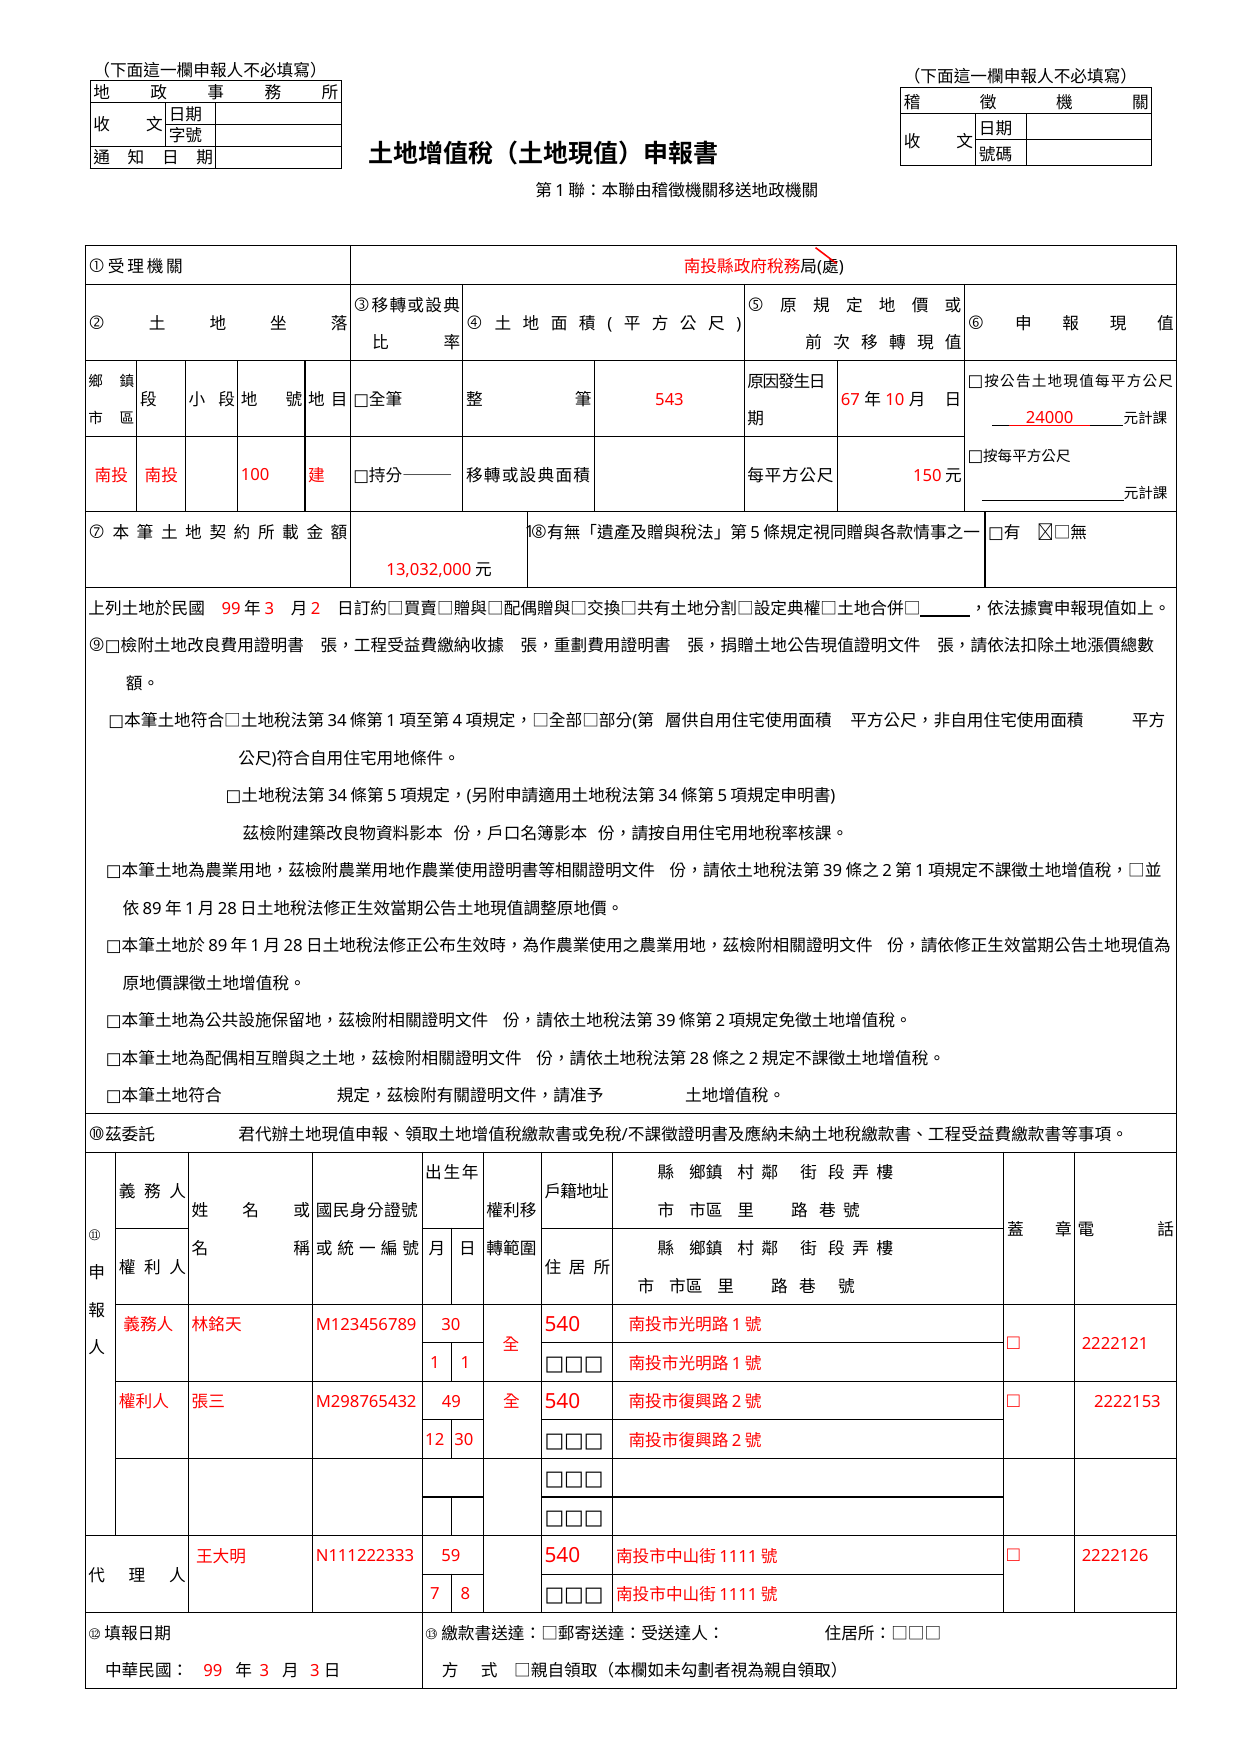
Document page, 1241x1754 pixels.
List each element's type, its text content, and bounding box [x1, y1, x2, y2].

table_cell 地目 [306, 361, 350, 436]
table_cell 代理人 [86, 1536, 188, 1612]
table_cell [186, 437, 237, 511]
table_cell 南投市中山街1111號 [613, 1536, 1003, 1573]
table_cell 2222153 [1075, 1382, 1176, 1458]
table_cell 縣 鄉鎮 村 鄰 街 段 弄 樓 市 市區 里 路 巷 號 [613, 1229, 1003, 1304]
table_cell 土地坐落 [86, 285, 350, 360]
table_cell 南投市光明路1號 [613, 1305, 1003, 1342]
table_cell 張三 [189, 1382, 312, 1458]
table_cell □ [1004, 1536, 1074, 1612]
table_cell 月 [423, 1229, 451, 1304]
table_cell 移轉或設典比率 [351, 285, 462, 360]
table_cell □□□ [542, 1575, 612, 1612]
table_cell 南投市光明路1號 [613, 1343, 1003, 1381]
table_cell 540 [542, 1382, 612, 1419]
table_cell [116, 1459, 188, 1535]
table_cell 義務人 [116, 1153, 188, 1228]
table_cell 稽徵機關 [901, 88, 1151, 113]
table_cell 全 [484, 1305, 541, 1381]
table_header （下面這一欄申報人不必填寫） [901, 62, 1152, 87]
table_cell ⑫填報日期 中華民國： 99 年 3 月 3 日 [86, 1613, 422, 1688]
table_header 受理機關 [86, 246, 350, 284]
table_cell 建 [306, 437, 350, 511]
table_cell [613, 1498, 1003, 1535]
table_cell 收文 [901, 114, 975, 165]
table_cell M123456789 [313, 1305, 422, 1381]
table_cell □全筆 [351, 361, 462, 436]
table_cell 2222126 [1075, 1536, 1176, 1612]
table_cell 2222121 [1075, 1305, 1176, 1381]
table_cell 113,032,000元 [351, 512, 527, 587]
table_cell □按公告土地現值每平方公尺 24000 元計課 □按每平方公尺 元計課 [965, 361, 1176, 511]
table_cell [1027, 114, 1151, 139]
table_cell [1027, 140, 1151, 165]
table_cell 100 [238, 437, 304, 511]
table_cell 日期 [976, 114, 1026, 139]
table_cell 南投市復興路2號 [613, 1420, 1003, 1458]
table_cell [1075, 1459, 1176, 1535]
table_cell N111222333 [313, 1536, 422, 1612]
table_cell 縣 鄉鎮 村 鄰 街 段 弄 樓 市 市區 里 路 巷 號 [613, 1153, 1003, 1228]
table_cell [452, 1498, 483, 1535]
table_cell 移轉或設典面積 [463, 437, 594, 511]
table_cell 權利移轉範圍 [484, 1153, 541, 1304]
table_cell 150元 [838, 437, 964, 511]
table_cell 王大明 [189, 1536, 312, 1612]
table_cell 國民身分證號 或統一編號 [313, 1153, 422, 1304]
table_cell [613, 1459, 1003, 1496]
table_cell 權利人 [116, 1229, 188, 1304]
table_cell □□□ [542, 1498, 612, 1535]
table_cell 8 [452, 1575, 483, 1612]
table_cell 權利人 [116, 1382, 188, 1458]
table_cell 543 [595, 361, 744, 436]
table_cell [189, 1459, 312, 1535]
table_cell 通知日期 [91, 147, 215, 168]
text 土地增值稅（土地現值）申報書 [89, 133, 1152, 170]
table_cell 段 [137, 361, 185, 436]
table_cell 12 [423, 1420, 451, 1458]
table_cell 鄉鎮 市區 [86, 361, 136, 436]
table_cell M298765432 [313, 1382, 422, 1458]
table_cell 電話 [1075, 1153, 1176, 1304]
table_cell 上列土地於民國 99年 3 月2 日訂約□買賣□贈與□配偶贈與□交換□共有土地分割□設定典權□土地合併□ ，依法據實申報現值如上。 □檢附土地改良費用證明書 張，工程受益費繳納收據 張，重劃費用證明書 張，捐贈土地公告現值證明文件 張，請依法扣除土地漲價總數額。 □本筆土地符合□土地稅法第34條第1項至第4項規定，□全部□部分(第 層供自用住宅使用面積 平方公尺，非自用住宅使用面積 平方公尺)符合自用住宅用地條件。 □土地稅法第34條第5項規定，(另附申請適用土地稅法第34條第5項規定申明書) 茲檢附建築改良物資料影本 份，戶口名簿影本 份，請按自用住宅用地稅率核課。 □本筆土地為農業用地，茲檢附農業用地作農業使用證明書等相關證明文件 份，請依土地稅法第39條之2第1項規定不課徵土地增值稅，□並依89年1月28日土地稅法修正生效當期公告土地現值調整原地價。 □本筆土地於89年1月28日土地稅法修正公布生效時，為作農業使用之農業用地，茲檢附相關證明文件 份，請依修正生效當期公告土地現值為原地價課徵土地增值稅。 □本筆土地為公共設施保留地，茲檢附相關證明文件 份，請依土地稅法第39條第2項規定免徵土地增值稅。 □本筆土地為配偶相互贈與之土地，茲檢附相關證明文件 份，請依土地稅法第28條之2規定不課徵土地增值稅。 □本筆土地符合 規定，茲檢附有關證明文件，請准予 土地增值稅。 [86, 588, 1176, 1113]
table_cell [423, 1459, 483, 1496]
table_cell 有無「遺產及贈與稅法」第5條規定視同贈與各款情事之一 [528, 512, 984, 587]
table_cell [595, 437, 744, 511]
table_cell 申報現值 [965, 285, 1176, 360]
table_cell 67年10月 日 [838, 361, 964, 436]
table_cell 本筆土地契約所載金額 [86, 512, 350, 587]
table_header 南投縣政府稅務局(處) [351, 246, 1176, 284]
table_cell [423, 1498, 451, 1535]
table_cell 南投 [137, 437, 185, 511]
table_cell 7 [423, 1575, 451, 1612]
table_cell □□□ [542, 1343, 612, 1381]
table_cell □□□ [542, 1420, 612, 1458]
table_cell [216, 147, 341, 168]
table_cell ⑪申報人 [86, 1153, 115, 1535]
table_cell 49 [423, 1382, 483, 1419]
table_cell 30 [452, 1420, 483, 1458]
table_cell [484, 1459, 541, 1535]
table_cell □ [1004, 1305, 1074, 1381]
table_cell [313, 1459, 422, 1535]
table_cell 1 [423, 1343, 451, 1381]
table_cell [484, 1536, 541, 1612]
table_cell □持分――― [351, 437, 462, 511]
table_cell 每平方公尺 [745, 437, 837, 511]
table_cell 原規定地價或 前次移轉現值 [745, 285, 964, 360]
table_cell 30 [423, 1305, 483, 1342]
text 第1聯：本聯由稽徵機關移送地政機關 [89, 170, 1152, 208]
table_cell 日期 [166, 103, 215, 124]
table_cell 地號 [238, 361, 304, 436]
table_cell □□□ [542, 1459, 612, 1496]
table_cell 59 [423, 1536, 483, 1573]
table_cell 土地面積(平方公尺) [463, 285, 744, 360]
table_cell 地政事務所 [91, 81, 341, 102]
table_cell 原因發生日期 [745, 361, 837, 436]
table_header （下面這一欄申報人不必填寫） [90, 60, 341, 80]
table_cell 南投市中山街1111號 [613, 1575, 1003, 1612]
table_cell 南投市復興路2號 [613, 1382, 1003, 1419]
table_cell 540 [542, 1536, 612, 1573]
table_cell 林銘天 [189, 1305, 312, 1381]
table_cell 字號 [166, 125, 215, 146]
table_cell 540 [542, 1305, 612, 1342]
table_cell 收文 [91, 103, 165, 146]
table_cell [216, 125, 341, 146]
table_cell [216, 103, 341, 124]
table_cell □有 □無 [986, 512, 1176, 587]
table_cell 出生年 [423, 1153, 483, 1228]
table_cell 1 [452, 1343, 483, 1381]
table_cell 日 [452, 1229, 483, 1304]
table_cell 住居所 [542, 1229, 612, 1304]
table_cell 南投 [86, 437, 136, 511]
table_cell 姓名或 名稱 [189, 1153, 312, 1304]
table_cell □ [1004, 1382, 1074, 1458]
table_cell ⑬繳款書送達：□郵寄送達：受送達人： 住居所：□□□ 方 式 □親自領取（本欄如未勾劃者視為親自領取） [423, 1613, 1176, 1688]
table_cell 茲委託 君代辦土地現值申報、領取土地增值稅繳款書或免稅/不課徵證明書及應納未納土地稅繳款書、工程受益費繳款書等事項。 [86, 1114, 1176, 1152]
table_cell 義務人 [116, 1305, 188, 1381]
table_cell 蓋章 [1004, 1153, 1074, 1304]
table_cell 號碼 [976, 140, 1026, 165]
table_cell 戶籍地址 [542, 1153, 612, 1228]
table_cell 整筆 [463, 361, 594, 436]
table_cell [1004, 1459, 1074, 1535]
table_cell 全 [484, 1382, 541, 1458]
table_cell 小段 [186, 361, 237, 436]
